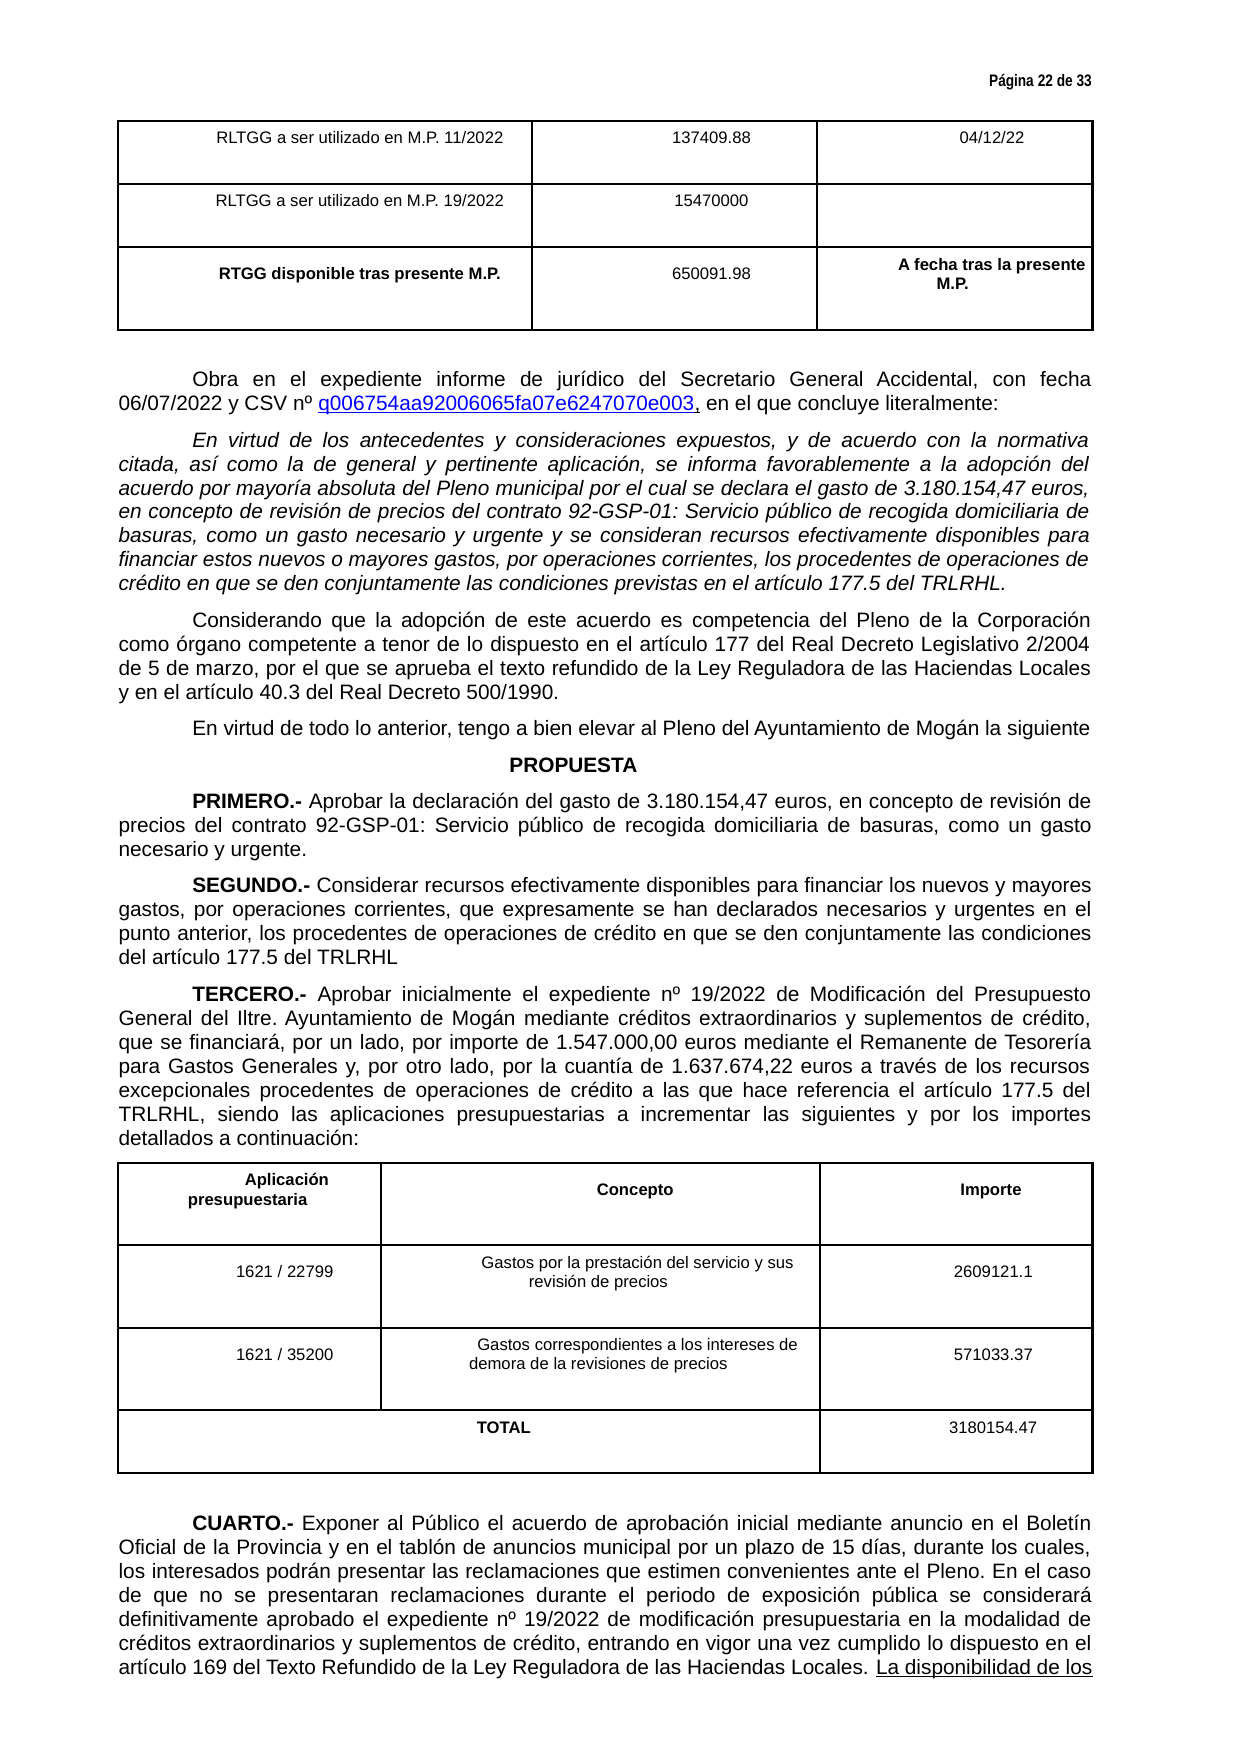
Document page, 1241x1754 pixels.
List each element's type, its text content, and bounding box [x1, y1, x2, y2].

table_cell 571033,37 [821, 1329, 1091, 1409]
text Obra en el expediente informe de jurídico del Secretario General Accidental, con fecha 06/07/2022 y CSV nº q006754aa92006065fa07e6247070e003, en el que concluye literalmente: [118, 367, 1092, 415]
text TERCERO.- Aprobar inicialmente el expediente nº 19/2022 de Modificación del Presupuesto General del Iltre. Ayuntamiento de Mogán mediante créditos extraordinarios y suplementos de crédito, que se financiará, por un lado, por importe de 1.547.000,00 euros mediante el Remanente de Tesorería para Gastos Generales y, por otro lado, por la cuantía de 1.637.674,22 euros a través de los recursos excepcionales procedentes de operaciones de crédito a las que hace referencia el artículo 177.5 del TRLRHL, siendo las aplicaciones presupuestarias a incrementar las siguientes y por los importes detallados a continuación: [118, 982, 1092, 1149]
table_cell TOTAL [119, 1411, 819, 1472]
table_cell 650.091,98 EUR [533, 248, 816, 328]
table_cell 12/04/22 [818, 122, 1091, 183]
table_header Importe [821, 1164, 1091, 1244]
text En virtud de todo lo anterior, tengo a bien elevar al Pleno del Ayuntamiento de Mogán la siguiente [118, 716, 1092, 740]
table_cell A fecha tras la presente M.P. [818, 248, 1091, 328]
table_cell 2609121,1 [821, 1246, 1091, 1327]
text En virtud de los antecedentes y consideraciones expuestos, y de acuerdo con la normativa citada, así como la de general y pertinente aplicación, se informa favorablemente a la adopción del acuerdo por mayoría absoluta del Pleno municipal por el cual se declara el gasto de 3.180.154,47 euros, en concepto de revisión de precios del contrato 92-GSP-01: Servicio público de recogida domiciliaria de basuras, como un gasto necesario y urgente y se consideran recursos efectivamente disponibles para financiar estos nuevos o mayores gastos, por operaciones corrientes, los procedentes de operaciones de crédito en que se den conjuntamente las condiciones previstas en el artículo 177.5 del TRLRHL. [118, 427, 1092, 595]
table_cell Gastos correspondientes a los intereses de demora de la revisiones de precios [382, 1329, 819, 1409]
text PROPUESTA [118, 752, 1092, 776]
table_header Concepto [382, 1164, 819, 1244]
text PRIMERO.- Aprobar la declaración del gasto de 3.180.154,47 euros, en concepto de revisión de precios del contrato 92-GSP-01: Servicio público de recogida domiciliaria de basuras, como un gasto necesario y urgente. [118, 789, 1092, 861]
table_cell 1621 / 35200 [119, 1329, 380, 1409]
table_cell 137409,88 [533, 122, 816, 183]
table_cell Gastos por la prestación del servicio y sus revisión de precios [382, 1246, 819, 1327]
text Considerando que la adopción de este acuerdo es competencia del Pleno de la Corporación como órgano competente a tenor de lo dispuesto en el artículo 177 del Real Decreto Legislativo 2/2004 de 5 de marzo, por el que se aprueba el texto refundido de la Ley Reguladora de las Haciendas Locales y en el artículo 40.3 del Real Decreto 500/1990. [118, 608, 1092, 703]
table_cell 3.180.154,47 EUR [821, 1411, 1091, 1472]
table_cell RLTGG a ser utilizado en M.P. 19/2022 [119, 185, 531, 246]
text SEGUNDO.- Considerar recursos efectivamente disponibles para financiar los nuevos y mayores gastos, por operaciones corrientes, que expresamente se han declarados necesarios y urgentes en el punto anterior, los procedentes de operaciones de crédito en que se den conjuntamente las condiciones del artículo 177.5 del TRLRHL [118, 873, 1092, 969]
table_header Aplicación presupuestaria [119, 1164, 380, 1244]
table_cell RTGG disponible tras presente M.P. [119, 248, 531, 328]
table_cell RLTGG a ser utilizado en M.P. 11/2022 [119, 122, 531, 183]
table_cell 1621 / 22799 [119, 1246, 380, 1327]
table_cell 15470000 [533, 185, 816, 246]
table_cell [818, 185, 1091, 246]
text CUARTO.- Exponer al Público el acuerdo de aprobación inicial mediante anuncio en el Boletín Oficial de la Provincia y en el tablón de anuncios municipal por un plazo de 15 días, durante los cuales, los interesados podrán presentar las reclamaciones que estimen convenientes ante el Pleno. En el caso de que no se presentaran reclamaciones durante el periodo de exposición pública se considerará definitivamente aprobado el expediente nº 19/2022 de modificación presupuestaria en la modalidad de créditos extraordinarios y suplementos de crédito, entrando en vigor una vez cumplido lo dispuesto en el artículo 169 del Texto Refundido de la Ley Reguladora de las Haciendas Locales. La disponibilidad de los [118, 1511, 1092, 1678]
